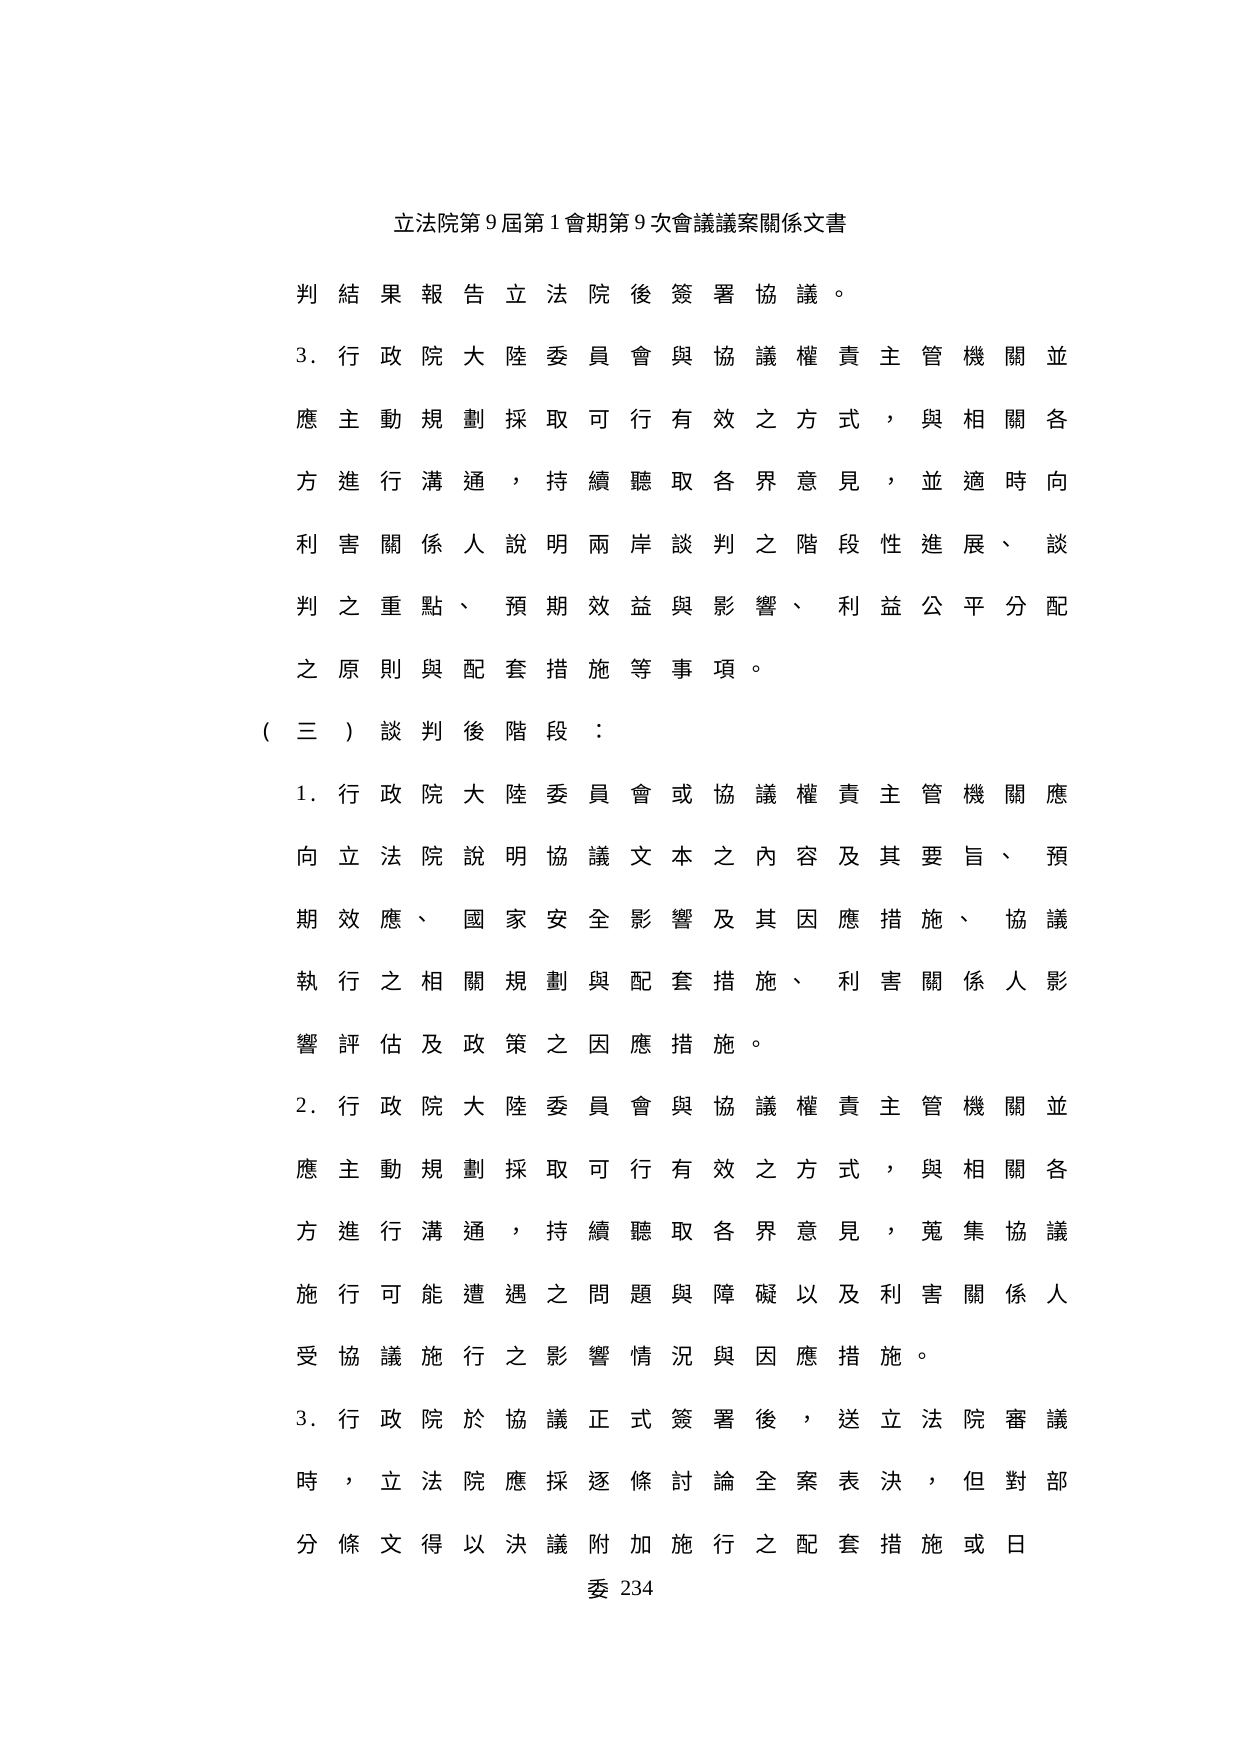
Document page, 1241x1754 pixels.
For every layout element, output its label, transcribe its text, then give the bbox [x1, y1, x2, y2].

text 3.行政院於協議正式簽署後，送立法院審議時，立法院應採逐條討論全案表決，但對部分條文得以決議附加施行之配套措施或日 [250, 1376, 1078, 1563]
text 3.行政院大陸委員會與協議權責主管機關並應主動規劃採取可行有效之方式，與相關各方進行溝通，持續聽取各界意見，並適時向利害關係人說明兩岸談判之階段性進展、談判之重點、預期效益與影響、利益公平分配之原則與配套措施等事項。 [250, 313, 1078, 688]
text 2.行政院大陸委員會與協議權責主管機關並應主動規劃採取可行有效之方式，與相關各方進行溝通，持續聽取各界意見，蒐集協議施行可能遭遇之問題與障礙以及利害關係人受協議施行之影響情況與因應措施。 [250, 1063, 1078, 1376]
text 判結果報告立法院後簽署協議。 [250, 251, 1078, 313]
text (三)談判後階段： [206, 688, 1078, 751]
text 1.行政院大陸委員會或協議權責主管機關應向立法院說明協議文本之內容及其要旨、預期效應、國家安全影響及其因應措施、協議執行之相關規劃與配套措施、利害關係人影響評估及政策之因應措施。 [250, 751, 1078, 1063]
